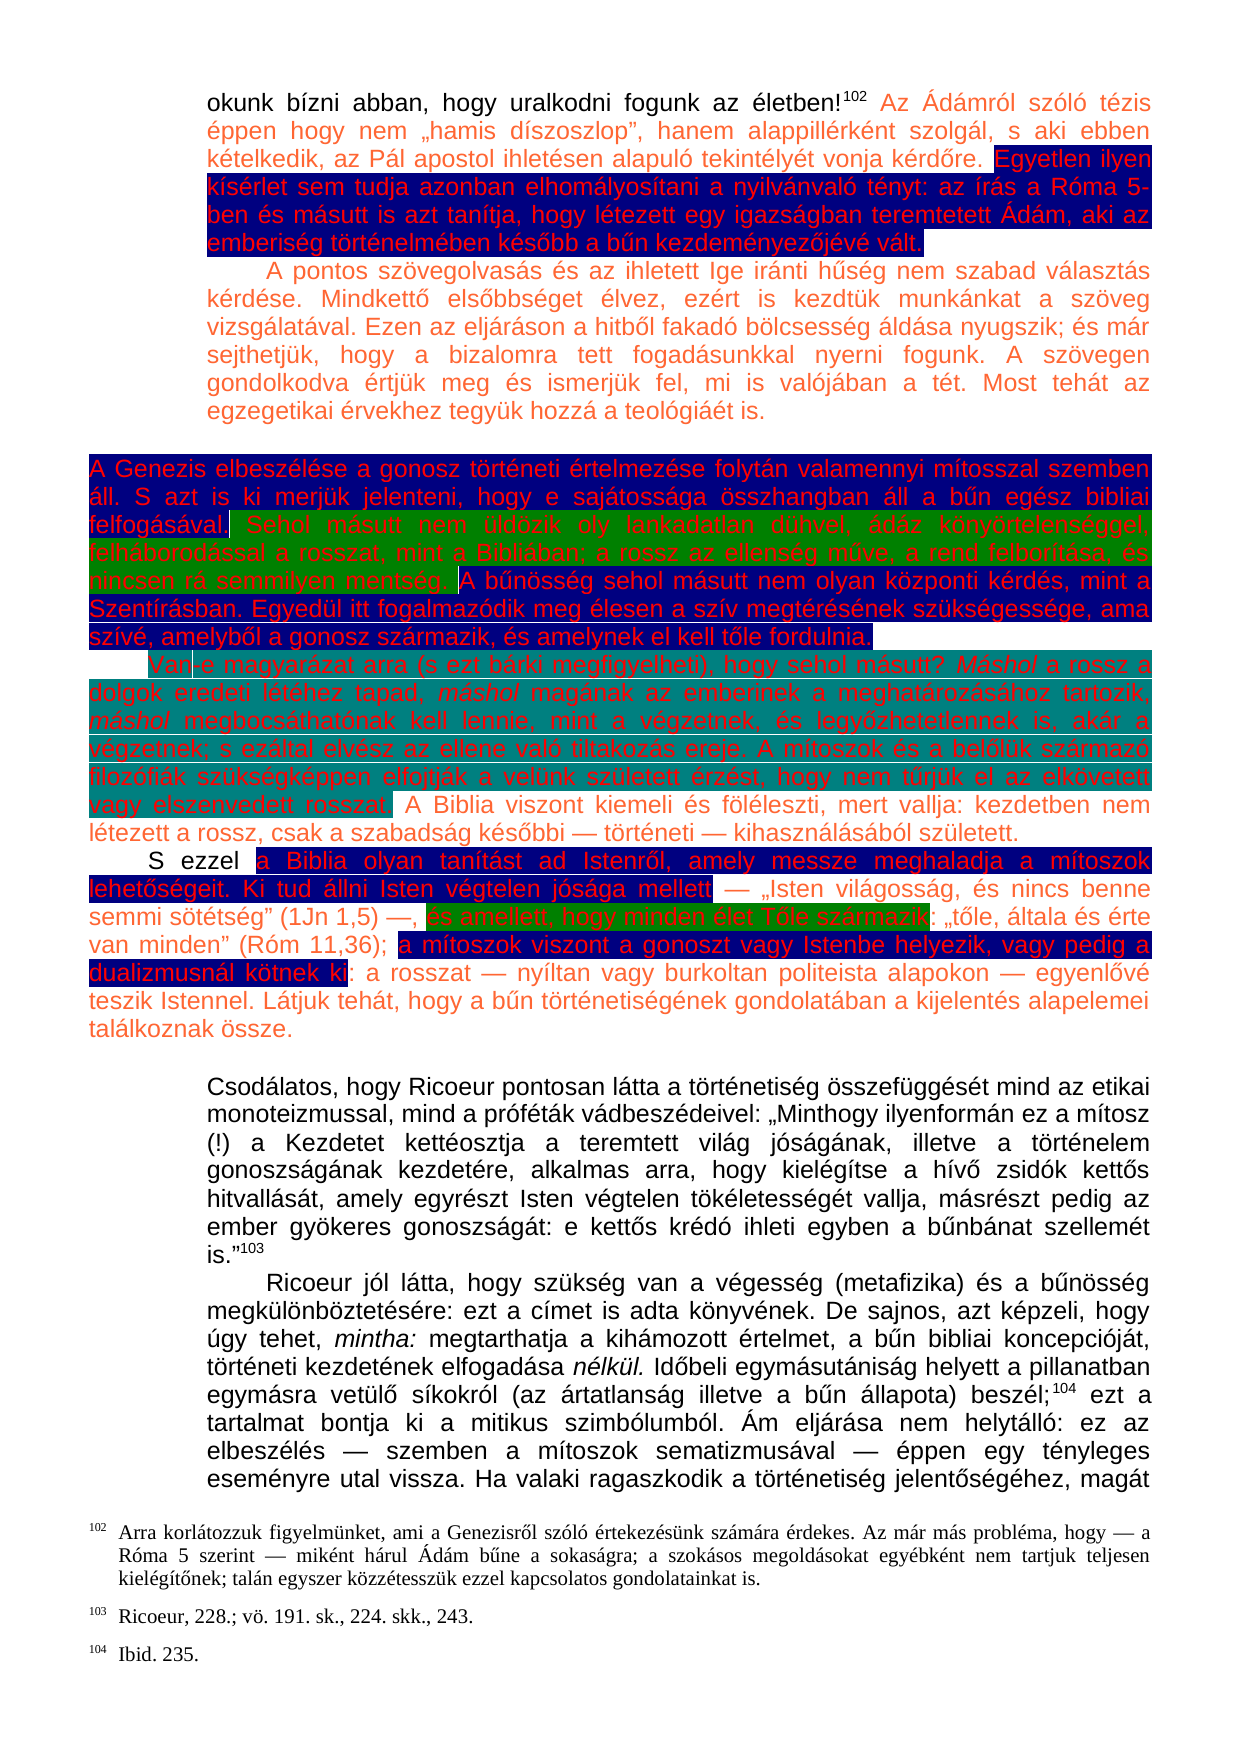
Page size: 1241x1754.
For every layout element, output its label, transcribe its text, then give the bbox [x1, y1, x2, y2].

text Ricoeur, 228.; vö. 191. sk., 224. skk., 243. [88, 1604, 1152, 1628]
text Arra korlátozzuk figyelmünket, ami a Genezisről szóló értekezésünk számára érdekes. Az már más probléma, hogy ― a Róma 5 szerint ― miként hárul Ádám bűne a sokaságra; a szokásos megoldásokat egyébként nem tartjuk teljesen kielégítőnek; talán egyszer közzétesszük ezzel kapcsolatos gondolatainkat is. [88, 1521, 1152, 1590]
text Ricoeur jól látta, hogy szükség van a végesség (metafizika) és a bűnösség megkülönböztetésére: ezt a címet is adta könyvének. De sajnos, azt képzeli, hogy úgy tehet, mintha: megtarthatja a kihámozott értelmet, a bűn bibliai koncepcióját, történeti kezdetének elfogadása nélkül. Időbeli egymásutániság helyett a pillanatban egymásra vetülő síkokról (az ártatlanság illetve a bűn állapota) beszél; ezt a tartalmat bontja ki a mitikus szimbólumból. Ám eljárása nem helytálló: ez az elbeszélés ― szemben a mítoszok sematizmusával ― éppen egy tényleges eseményre utal vissza. Ha valaki ragaszkodik a történetiség jelentőségéhez, magát [207, 1268, 1152, 1492]
text Ibid. 235. [88, 1642, 1152, 1665]
text A Genezis elbeszélése a gonosz történeti értelmezése folytán valamennyi mítosszal szemben áll. S azt is ki merjük jelenteni, hogy e sajátossága összhangban áll a bűn egész bibliai felfogásával. Sehol másutt nem üldözik oly lankadatlan dühvel, ádáz könyörtelenséggel, felháborodással a rosszat, mint a Bibliában; a rossz az ellenség műve, a rend felborítása, és nincsen rá semmilyen mentség. A bűnösség sehol másutt nem olyan központi kérdés, mint a Szentírásban. Egyedül itt fogalmazódik meg élesen a szív megtérésének szükségessége, ama szívé, amelyből a gonosz származik, és amelynek el kell tőle fordulnia. [88, 454, 1152, 650]
text okunk bízni abban, hogy uralkodni fogunk az életben! Az Ádámról szóló tézis éppen hogy nem „hamis díszoszlop”, hanem alappillérként szolgál, s aki ebben kételkedik, az Pál apostol ihletésen alapuló tekintélyét vonja kérdőre. Egyetlen ilyen kísérlet sem tudja azonban elhomályosítani a nyilvánvaló tényt: az írás a Róma 5-ben és másutt is azt tanítja, hogy létezett egy igazságban teremtetett Ádám, aki az emberiség történelmében később a bűn kezdeményezőjévé vált. [207, 88, 1152, 257]
text Van‑e magyarázat arra (s ezt bárki megfigyelheti), hogy sehol másutt? Máshol a rossz a dolgok eredeti létéhez tapad, máshol magának az emberinek a meghatározásához tartozik, máshol megbocsáthatónak kell lennie, mint a végzetnek, és legyőzhetetlennek is, akár a végzetnek; s ezáltal elvész az ellene való tiltakozás ereje. A mítoszok és a belőlük származó filozófiák szükségképpen elfojtják a velünk született érzést, hogy nem tűrjük el az elkövetett vagy elszenvedett rosszat. A Biblia viszont kiemeli és föléleszti, mert vallja: kezdetben nem létezett a rossz, csak a szabadság későbbi ― történeti ― kihasználásából született. [88, 650, 1152, 847]
text A pontos szövegolvasás és az ihletett Ige iránti hűség nem szabad választás kérdése. Mindkettő elsőbbséget élvez, ezért is kezdtük munkánkat a szöveg vizsgálatával. Ezen az eljáráson a hitből fakadó bölcsesség áldása nyugszik; és már sejthetjük, hogy a bizalomra tett fogadásunkkal nyerni fogunk. A szövegen gondolkodva értjük meg és ismerjük fel, mi is valójában a tét. Most tehát az egzegetikai érvekhez tegyük hozzá a teológiáét is. [207, 257, 1152, 425]
text S ezzel a Biblia olyan tanítást ad Istenről, amely messze meghaladja a mítoszok lehetőségeit. Ki tud állni Isten végtelen jósága mellett ― „Isten világosság, és nincs benne semmi sötétség” (1Jn 1,5) ―, és amellett, hogy minden élet Tőle származik: „tőle, általa és érte van minden” (Róm 11,36); a mítoszok viszont a gonoszt vagy Istenbe helyezik, vagy pedig a dualizmusnál kötnek ki: a rosszat ― nyíltan vagy burkoltan politeista alapokon ― egyenlővé teszik Istennel. Látjuk tehát, hogy a bűn történetiségének gondolatában a kijelentés alapelemei találkoznak össze. [88, 847, 1152, 1043]
text Csodálatos, hogy Ricoeur pontosan látta a történetiség összefüggését mind az etikai monoteizmussal, mind a próféták vádbeszédeivel: „Minthogy ilyenformán ez a mítosz (!) a Kezdetet kettéosztja a teremtett világ jóságának, illetve a történelem gonoszságának kezdetére, alkalmas arra, hogy kielégítse a hívő zsidók kettős hitvallását, amely egyrészt Isten végtelen tökéletességét vallja, másrészt pedig az ember gyökeres gonoszságát: e kettős krédó ihleti egyben a bűnbánat szellemét is.” [207, 1072, 1152, 1268]
